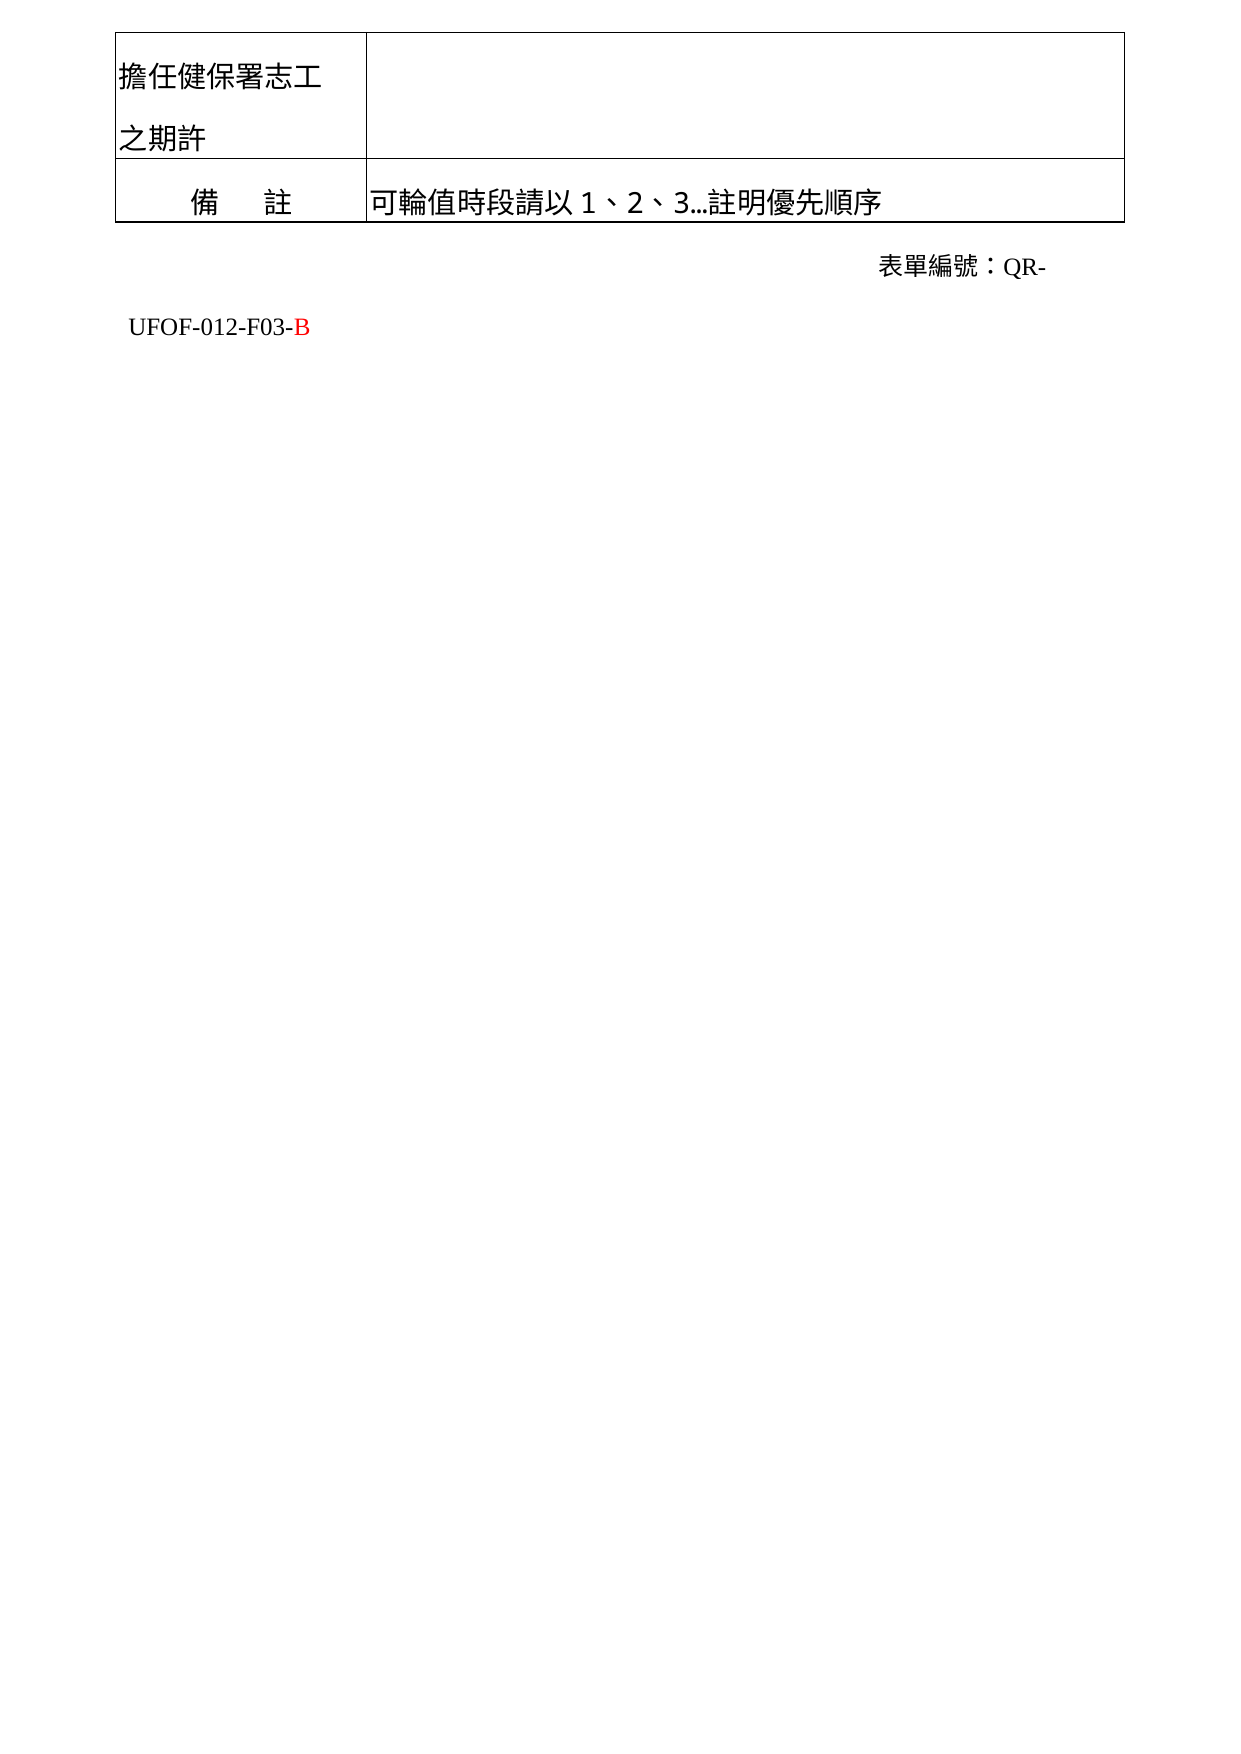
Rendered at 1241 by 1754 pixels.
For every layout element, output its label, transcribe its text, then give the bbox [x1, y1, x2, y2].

table_cell [367, 33, 1124, 158]
table_cell 可輪值時段請以1、2、3…註明優先順序 [367, 159, 1124, 221]
table_cell 備 註 [116, 159, 366, 221]
table_cell 擔任健保署志工 之期許 [116, 33, 366, 158]
text 表單編號：QR-UFOF-012-F03-B [128, 223, 1112, 347]
